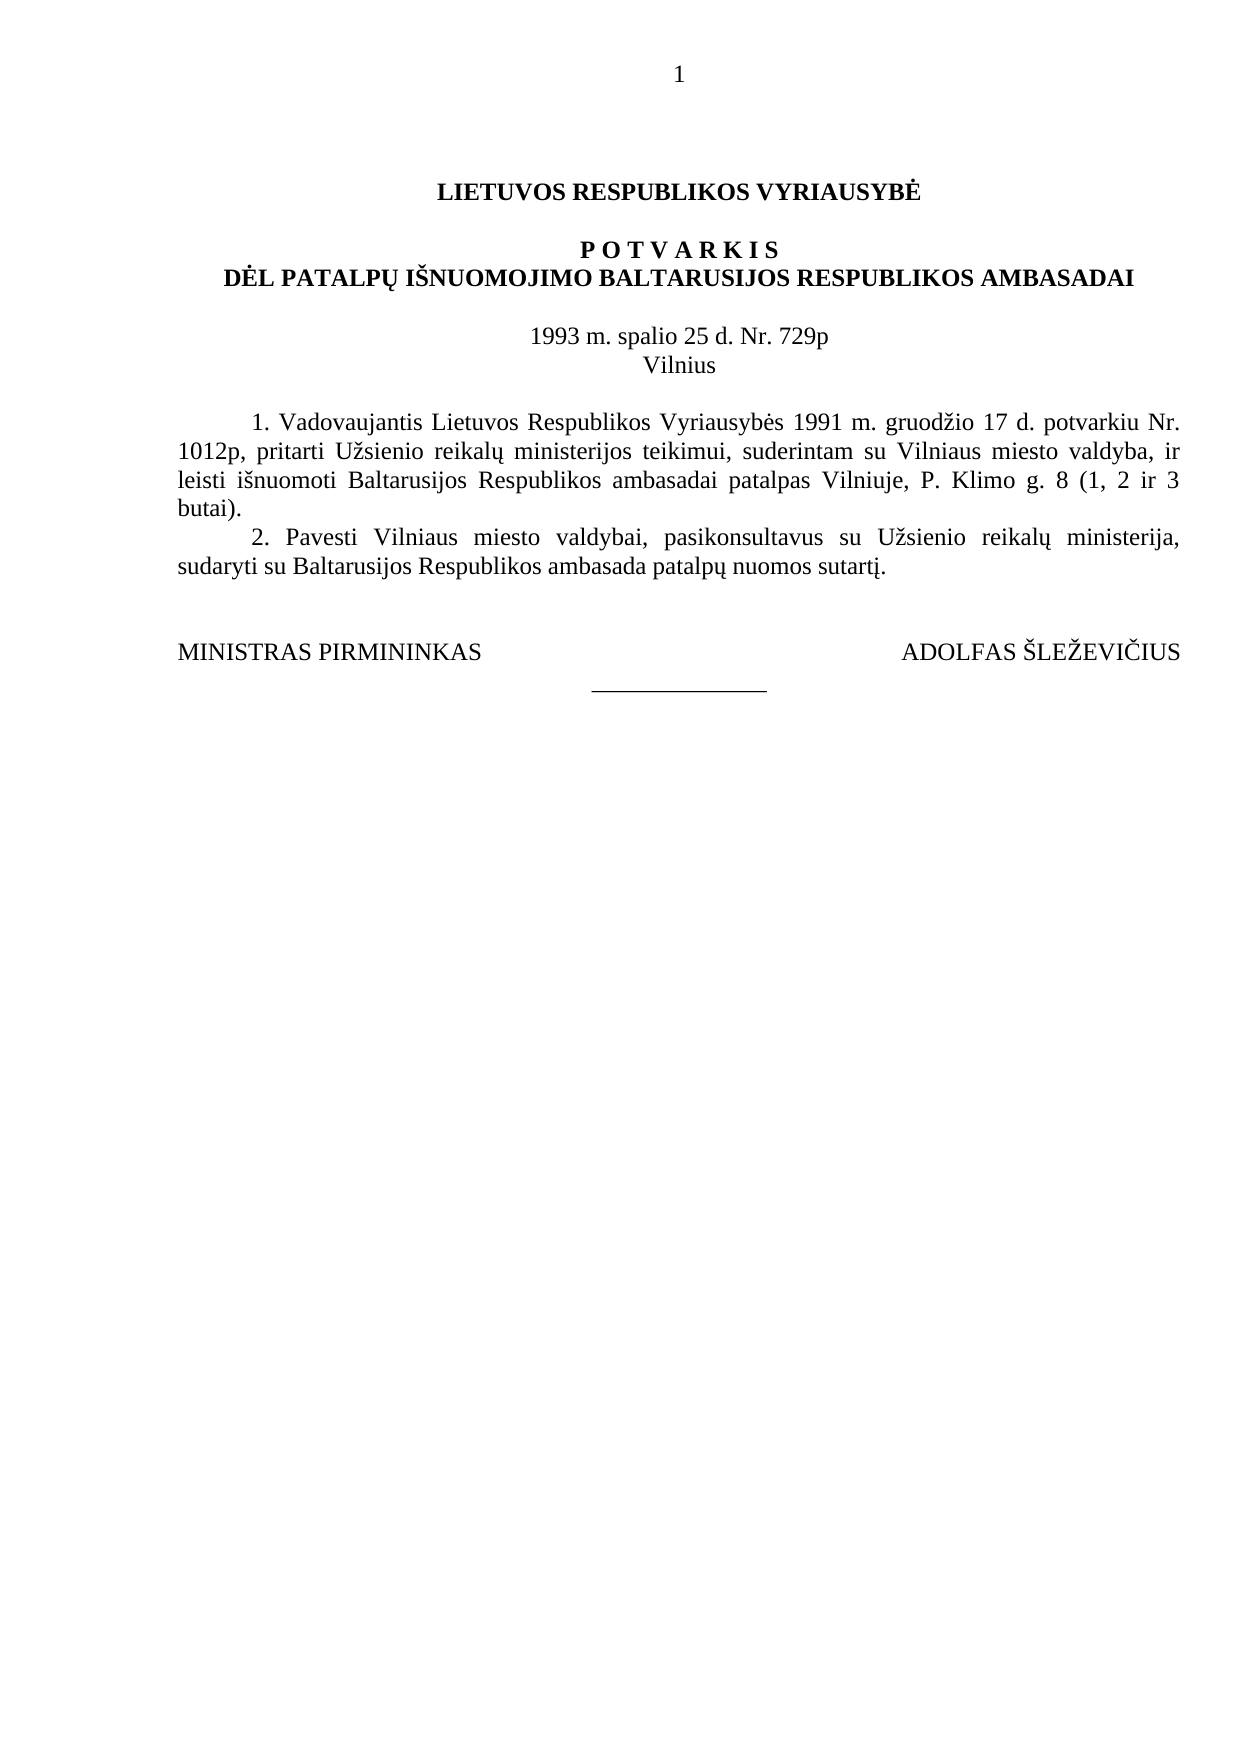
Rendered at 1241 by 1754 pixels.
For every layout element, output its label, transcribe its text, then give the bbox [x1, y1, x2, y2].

text P O T V A R K I S [177, 235, 1181, 263]
text ______________ [177, 666, 1181, 695]
text 1. Vadovaujantis Lietuvos Respublikos Vyriausybės 1991 m. gruodžio 17 d. potvarkiu Nr. 1012p, pritarti Užsienio reikalų ministerijos teikimui, suderintam su Vilniaus miesto valdyba, ir leisti išnuomoti Baltarusijos Respublikos ambasadai patalpas Vilniuje, P. Klimo g. 8 (1, 2 ir 3 butai). [177, 407, 1181, 522]
text MINISTRAS PIRMININKAS ADOLFAS ŠLEŽEVIČIUS [177, 637, 1181, 666]
text LIETUVOS RESPUBLIKOS VYRIAUSYBĖ [177, 177, 1181, 206]
text Vilnius [177, 350, 1181, 378]
text DĖL PATALPŲ IŠNUOMOJIMO BALTARUSIJOS RESPUBLIKOS AMBASADAI [177, 263, 1181, 292]
text 1993 m. spalio 25 d. Nr. 729p [177, 321, 1181, 350]
text 2. Pavesti Vilniaus miesto valdybai, pasikonsultavus su Užsienio reikalų ministerija, sudaryti su Baltarusijos Respublikos ambasada patalpų nuomos sutartį. [177, 522, 1181, 580]
